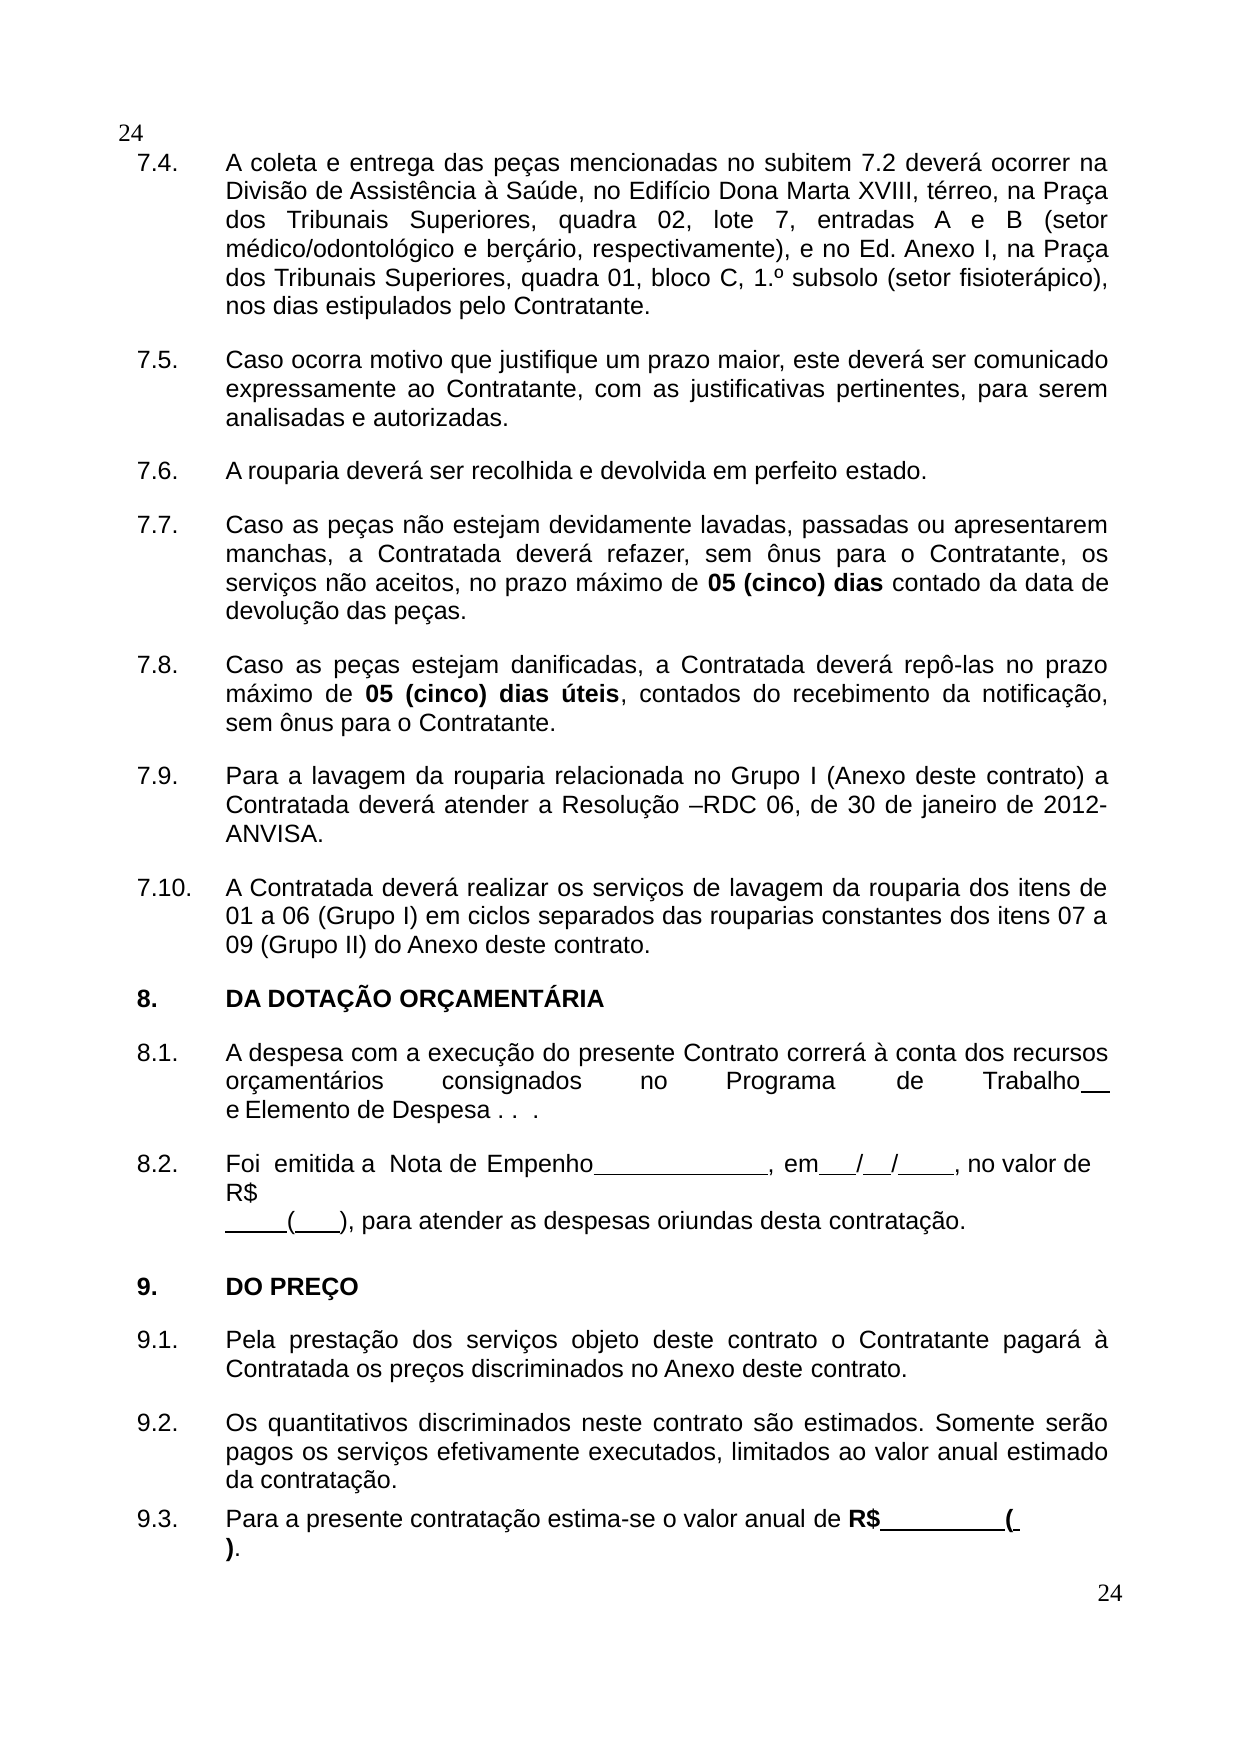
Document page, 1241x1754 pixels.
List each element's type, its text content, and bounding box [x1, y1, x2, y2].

list A coleta e entrega das peças mencionadas no subitem 7.2 deverá ocorrer na Divisão de Assistência à Saúde, no Edifício Dona Marta XVIII, térreo, na Praça dos Tribunais Superiores, quadra 02, lote 7, entradas A e B (setor médico/odontológico e berçário, respectivamente), e no Ed. Anexo I, na Praça dos Tribunais Superiores, quadra 01, bloco C, 1.º subsolo (setor fisioterápico), nos dias estipulados pelo Contratante. [137, 148, 1109, 320]
list Foi emitida a Nota de Empenho , em / / , no valor de R$ [137, 1149, 1122, 1206]
list A despesa com a execução do presente Contrato correrá à conta dos recursos orçamentários consignados no Programa de Trabalho e Elemento de Despesa . . . [137, 1038, 1109, 1124]
list A Contratada deverá realizar os serviços de lavagem da rouparia dos itens de 01 a 06 (Grupo I) em ciclos separados das rouparias constantes dos itens 07 a 09 (Grupo II) do Anexo deste contrato. [137, 873, 1109, 959]
list Para a presente contratação estima-se o valor anual de R$ ( ). [137, 1504, 1122, 1561]
subtitle DA DOTAÇÃO ORÇAMENTÁRIA [137, 984, 1122, 1013]
list A rouparia deverá ser recolhida e devolvida em perfeito estado. [137, 456, 1122, 485]
list Caso as peças estejam danificadas, a Contratada deverá repô-las no prazo máximo de 05 (cinco) dias úteis, contados do recebimento da notificação, sem ônus para o Contratante. [137, 650, 1109, 736]
list Caso as peças não estejam devidamente lavadas, passadas ou apresentarem manchas, a Contratada deverá refazer, sem ônus para o Contratante, os serviços não aceitos, no prazo máximo de 05 (cinco) dias contado da data de devolução das peças. [137, 510, 1109, 625]
subtitle DO PREÇO [137, 1272, 1122, 1300]
list Caso ocorra motivo que justifique um prazo maior, este deverá ser comunicado expressamente ao Contratante, com as justificativas pertinentes, para serem analisadas e autorizadas. [137, 345, 1109, 431]
list Para a lavagem da rouparia relacionada no Grupo I (Anexo deste contrato) a Contratada deverá atender a Resolução –RDC 06, de 30 de janeiro de 2012- ANVISA. [137, 761, 1110, 848]
list Os quantitativos discriminados neste contrato são estimados. Somente serão pagos os serviços efetivamente executados, limitados ao valor anual estimado da contratação. [137, 1408, 1109, 1494]
text ( ), para atender as despesas oriundas desta contratação. [225, 1206, 1122, 1235]
list Pela prestação dos serviços objeto deste contrato o Contratante pagará à Contratada os preços discriminados no Anexo deste contrato. [137, 1325, 1109, 1383]
